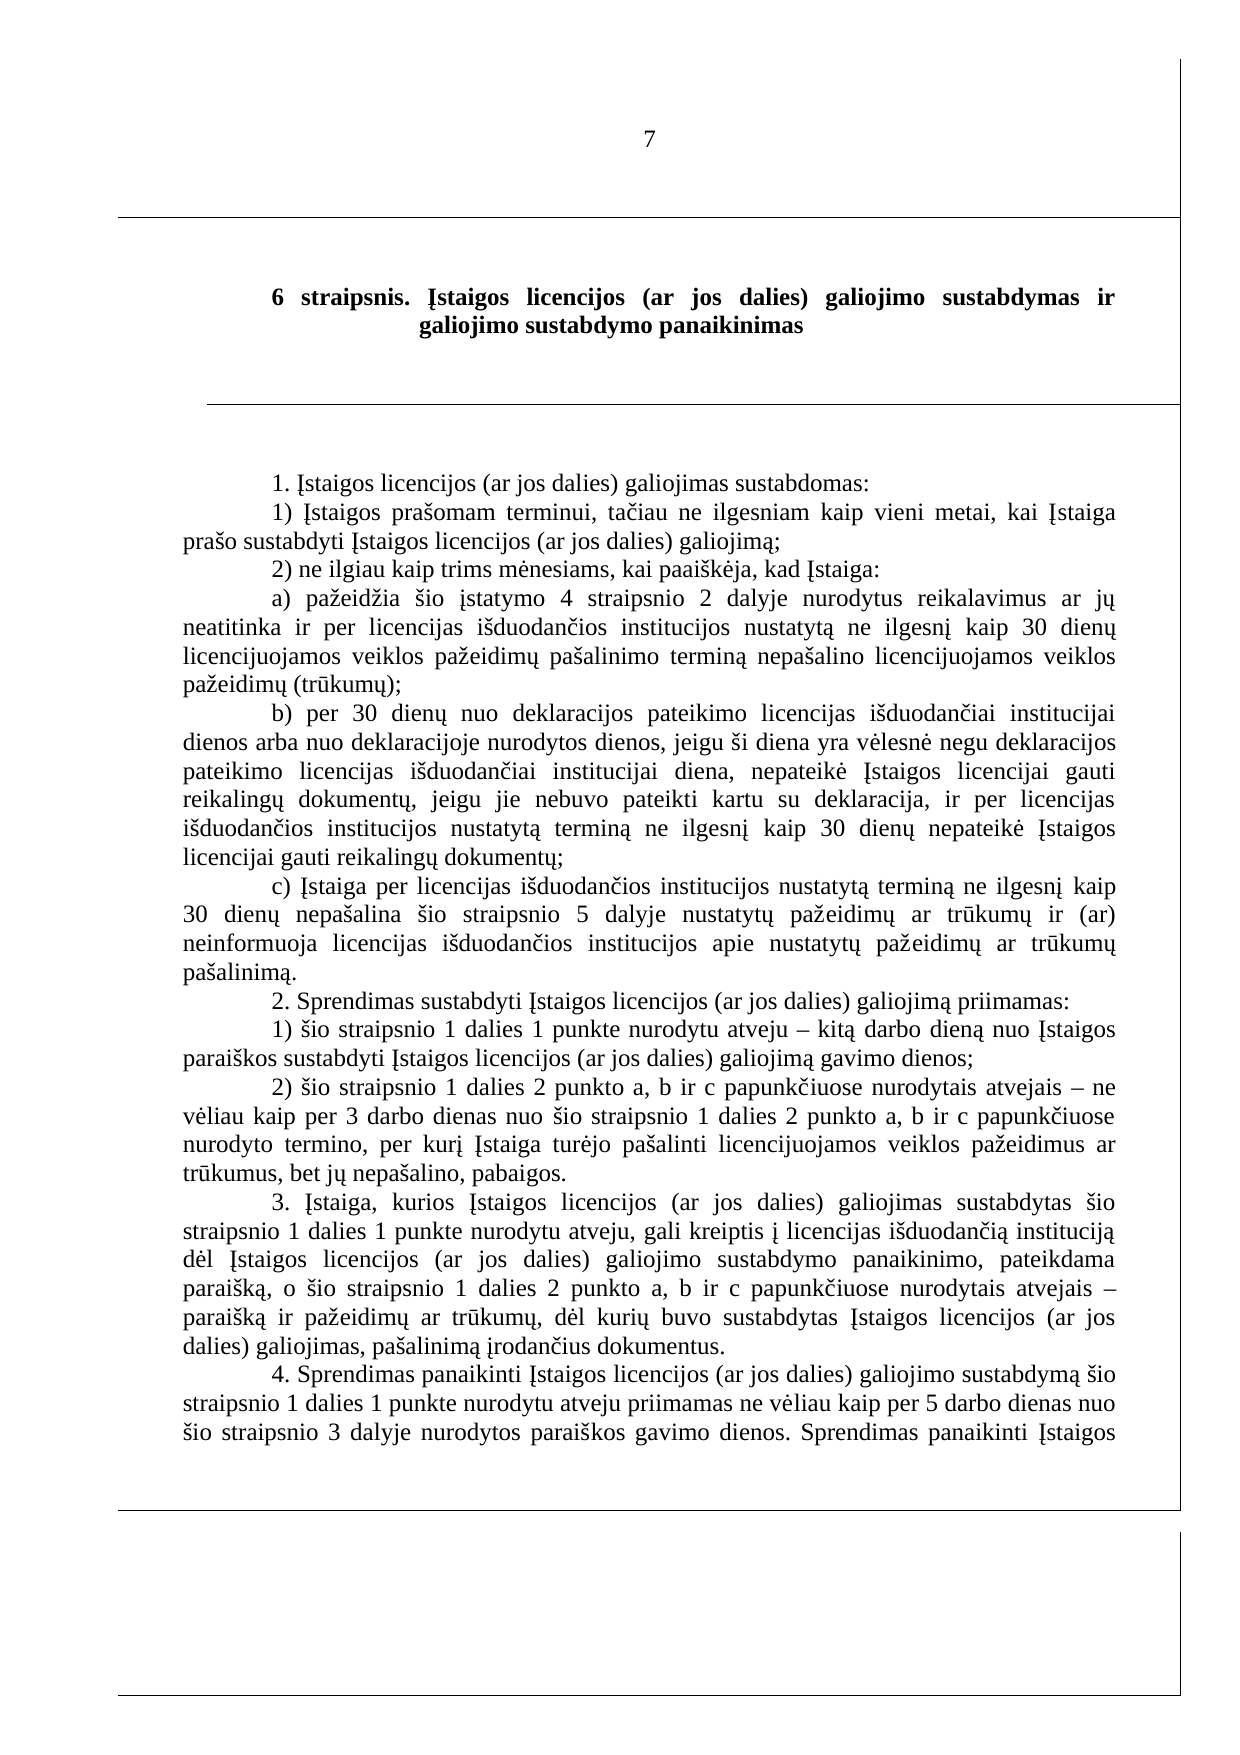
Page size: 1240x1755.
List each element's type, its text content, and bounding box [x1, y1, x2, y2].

text 6 straipsnis. Įstaigos licencijos (ar jos dalies) galiojimo sustabdymas ir galiojimo sustabdymo panaikinimas [207, 217, 1180, 404]
text 1) šio straipsnio 1 dalies 1 punkte nurodytu atveju – kitą darbo dieną nuo Įstaigos paraiškos sustabdyti Įstaigos licencijos (ar jos dalies) galiojimą gavimo dienos; [118, 1014, 1180, 1072]
text 2. Sprendimas sustabdyti Įstaigos licencijos (ar jos dalies) galiojimą priimamas: [118, 986, 1180, 1014]
text b) per 30 dienų nuo deklaracijos pateikimo licencijas išduodančiai institucijai dienos arba nuo deklaracijoje nurodytos dienos, jeigu ši diena yra vėlesnė negu deklaracijos pateikimo licencijas išduodančiai institucijai diena, nepateikė Įstaigos licencijai gauti reikalingų dokumentų, jeigu jie nebuvo pateikti kartu su deklaracija, ir per licencijas išduodančios institucijos nustatytą terminą ne ilgesnį kaip 30 dienų nepateikė Įstaigos licencijai gauti reikalingų dokumentų; [118, 698, 1180, 871]
text c) Įstaiga per licencijas išduodančios institucijos nustatytą terminą ne ilgesnį kaip 30 dienų nepašalina šio straipsnio 5 dalyje nustatytų pažeidimų ar trūkumų ir (ar) neinformuoja licencijas išduodančios institucijos apie nustatytų pažeidimų ar trūkumų pašalinimą. [118, 871, 1180, 986]
text a) pažeidžia šio įstatymo 4 straipsnio 2 dalyje nurodytus reikalavimus ar jų neatitinka ir per licencijas išduodančios institucijos nustatytą ne ilgesnį kaip 30 dienų licencijuojamos veiklos pažeidimų pašalinimo terminą nepašalino licencijuojamos veiklos pažeidimų (trūkumų); [118, 583, 1180, 698]
text 3. Įstaiga, kurios Įstaigos licencijos (ar jos dalies) galiojimas sustabdytas šio straipsnio 1 dalies 1 punkte nurodytu atveju, gali kreiptis į licencijas išduodančią instituciją dėl Įstaigos licencijos (ar jos dalies) galiojimo sustabdymo panaikinimo, pateikdama paraišką, o šio straipsnio 1 dalies 2 punkto a, b ir c papunkčiuose nurodytais atvejais – paraišką ir pažeidimų ar trūkumų, dėl kurių buvo sustabdytas Įstaigos licencijos (ar jos dalies) galiojimas, pašalinimą įrodančius dokumentus. [118, 1187, 1180, 1359]
text 4. Sprendimas panaikinti Įstaigos licencijos (ar jos dalies) galiojimo sustabdymą šio straipsnio 1 dalies 1 punkte nurodytu atveju priimamas ne vėliau kaip per 5 darbo dienas nuo šio straipsnio 3 dalyje nurodytos paraiškos gavimo dienos. Sprendimas panaikinti Įstaigos [118, 1359, 1180, 1510]
text 2) ne ilgiau kaip trims mėnesiams, kai paaiškėja, kad Įstaiga: [118, 554, 1180, 583]
text 2) šio straipsnio 1 dalies 2 punkto a, b ir c papunkčiuose nurodytais atvejais – ne vėliau kaip per 3 darbo dienas nuo šio straipsnio 1 dalies 2 punkto a, b ir c papunkčiuose nurodyto termino, per kurį Įstaiga turėjo pašalinti licencijuojamos veiklos pažeidimus ar trūkumus, bet jų nepašalino, pabaigos. [118, 1072, 1180, 1187]
text 1. Įstaigos licencijos (ar jos dalies) galiojimas sustabdomas: [118, 404, 1180, 497]
text 1) Įstaigos prašomam terminui, tačiau ne ilgesniam kaip vieni metai, kai Įstaiga prašo sustabdyti Įstaigos licencijos (ar jos dalies) galiojimą; [118, 497, 1180, 554]
